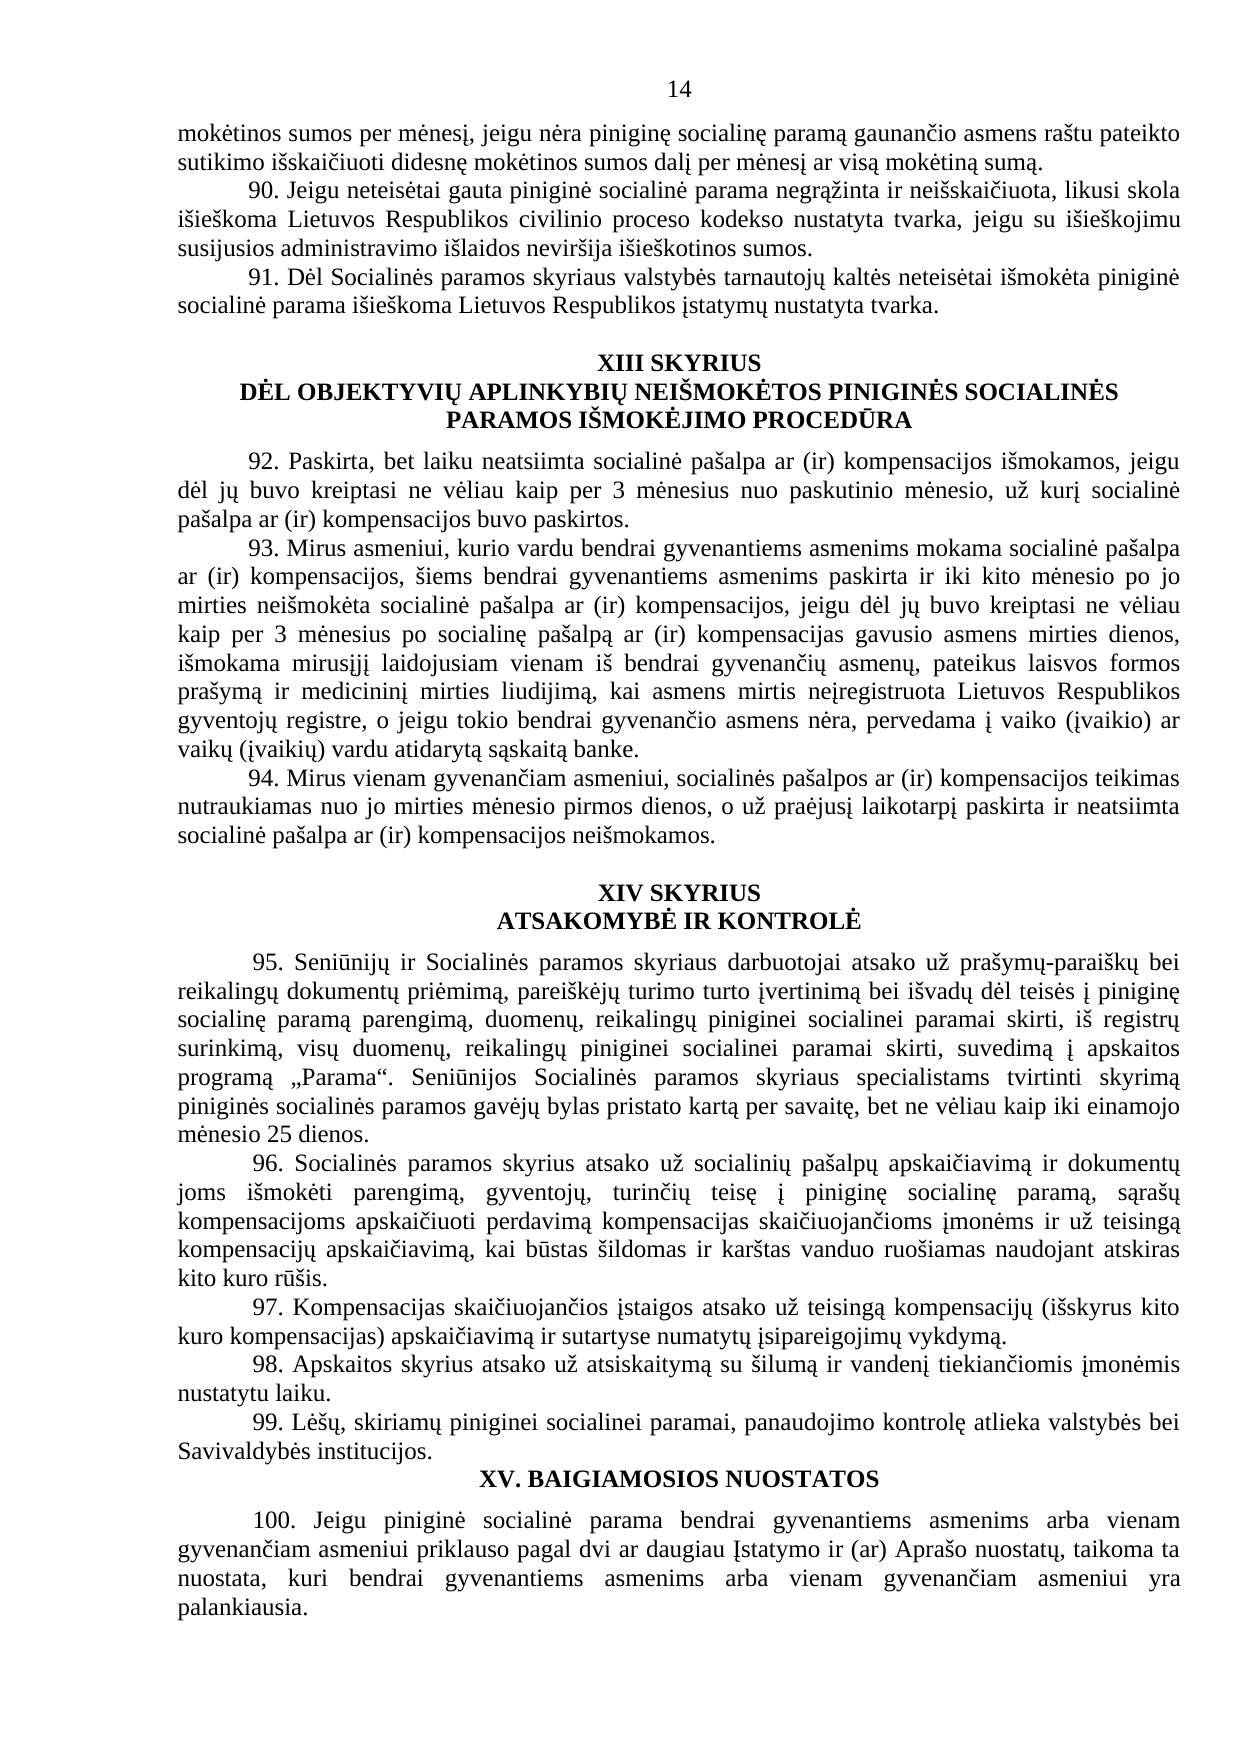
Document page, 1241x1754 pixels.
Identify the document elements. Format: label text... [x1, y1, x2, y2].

text DĖL OBJEKTYVIŲ APLINKYBIŲ NEIŠMOKĖTOS PINIGINĖS SOCIALINĖS PARAMOS IŠMOKĖJIMO PROCEDŪRA [177, 377, 1181, 434]
text 97. Kompensacijas skaičiuojančios įstaigos atsako už teisingą kompensacijų (išskyrus kito kuro kompensacijas) apskaičiavimą ir sutartyse numatytų įsipareigojimų vykdymą. [177, 1292, 1181, 1349]
text XV. BAIGIAMOSIOS NUOSTATOS [177, 1464, 1181, 1493]
text 92. Paskirta, bet laiku neatsiimta socialinė pašalpa ar (ir) kompensacijos išmokamos, jeigu dėl jų buvo kreiptasi ne vėliau kaip per 3 mėnesius nuo paskutinio mėnesio, už kurį socialinė pašalpa ar (ir) kompensacijos buvo paskirtos. [177, 446, 1181, 533]
text 99. Lėšų, skiriamų piniginei socialinei paramai, panaudojimo kontrolę atlieka valstybės bei Savivaldybės institucijos. [177, 1407, 1181, 1464]
text 100. Jeigu piniginė socialinė parama bendrai gyvenantiems asmenims arba vienam gyvenančiam asmeniui priklauso pagal dvi ar daugiau Įstatymo ir (ar) Aprašo nuostatų, taikoma ta nuostata, kuri bendrai gyvenantiems asmenims arba vienam gyvenančiam asmeniui yra palankiausia. [177, 1505, 1181, 1620]
text 90. Jeigu neteisėtai gauta piniginė socialinė parama negrąžinta ir neišskaičiuota, likusi skola išieškoma Lietuvos Respublikos civilinio proceso kodekso nustatyta tvarka, jeigu su išieškojimu susijusios administravimo išlaidos neviršija išieškotinos sumos. [177, 176, 1181, 262]
text 98. Apskaitos skyrius atsako už atsiskaitymą su šilumą ir vandenį tiekiančiomis įmonėmis nustatytu laiku. [177, 1349, 1181, 1407]
text 96. Socialinės paramos skyrius atsako už socialinių pašalpų apskaičiavimą ir dokumentų joms išmokėti parengimą, gyventojų, turinčių teisę į piniginę socialinę paramą, sąrašų kompensacijoms apskaičiuoti perdavimą kompensacijas skaičiuojančioms įmonėms ir už teisingą kompensacijų apskaičiavimą, kai būstas šildomas ir karštas vanduo ruošiamas naudojant atskiras kito kuro rūšis. [177, 1148, 1181, 1292]
text XIV SKYRIUS [177, 878, 1181, 906]
text 94. Mirus vienam gyvenančiam asmeniui, socialinės pašalpos ar (ir) kompensacijos teikimas nutraukiamas nuo jo mirties mėnesio pirmos dienos, o už praėjusį laikotarpį paskirta ir neatsiimta socialinė pašalpa ar (ir) kompensacijos neišmokamos. [177, 763, 1181, 849]
text mokėtinos sumos per mėnesį, jeigu nėra piniginę socialinę paramą gaunančio asmens raštu pateikto sutikimo išskaičiuoti didesnę mokėtinos sumos dalį per mėnesį ar visą mokėtiną sumą. [177, 118, 1181, 176]
text XIII SKYRIUS [177, 348, 1181, 377]
text ATSAKOMYBĖ IR KONTROLĖ [177, 906, 1181, 935]
text 95. Seniūnijų ir Socialinės paramos skyriaus darbuotojai atsako už prašymų-paraiškų bei reikalingų dokumentų priėmimą, pareiškėjų turimo turto įvertinimą bei išvadų dėl teisės į piniginę socialinę paramą parengimą, duomenų, reikalingų piniginei socialinei paramai skirti, iš registrų surinkimą, visų duomenų, reikalingų piniginei socialinei paramai skirti, suvedimą į apskaitos programą „Parama“. Seniūnijos Socialinės paramos skyriaus specialistams tvirtinti skyrimą piniginės socialinės paramos gavėjų bylas pristato kartą per savaitę, bet ne vėliau kaip iki einamojo mėnesio 25 dienos. [177, 947, 1181, 1148]
text 93. Mirus asmeniui, kurio vardu bendrai gyvenantiems asmenims mokama socialinė pašalpa ar (ir) kompensacijos, šiems bendrai gyvenantiems asmenims paskirta ir iki kito mėnesio po jo mirties neišmokėta socialinė pašalpa ar (ir) kompensacijos, jeigu dėl jų buvo kreiptasi ne vėliau kaip per 3 mėnesius po socialinę pašalpą ar (ir) kompensacijas gavusio asmens mirties dienos, išmokama mirusįjį laidojusiam vienam iš bendrai gyvenančių asmenų, pateikus laisvos formos prašymą ir medicininį mirties liudijimą, kai asmens mirtis neįregistruota Lietuvos Respublikos gyventojų registre, o jeigu tokio bendrai gyvenančio asmens nėra, pervedama į vaiko (įvaikio) ar vaikų (įvaikių) vardu atidarytą sąskaitą banke. [177, 533, 1181, 763]
text 91. Dėl Socialinės paramos skyriaus valstybės tarnautojų kaltės neteisėtai išmokėta piniginė socialinė parama išieškoma Lietuvos Respublikos įstatymų nustatyta tvarka. [177, 262, 1181, 319]
